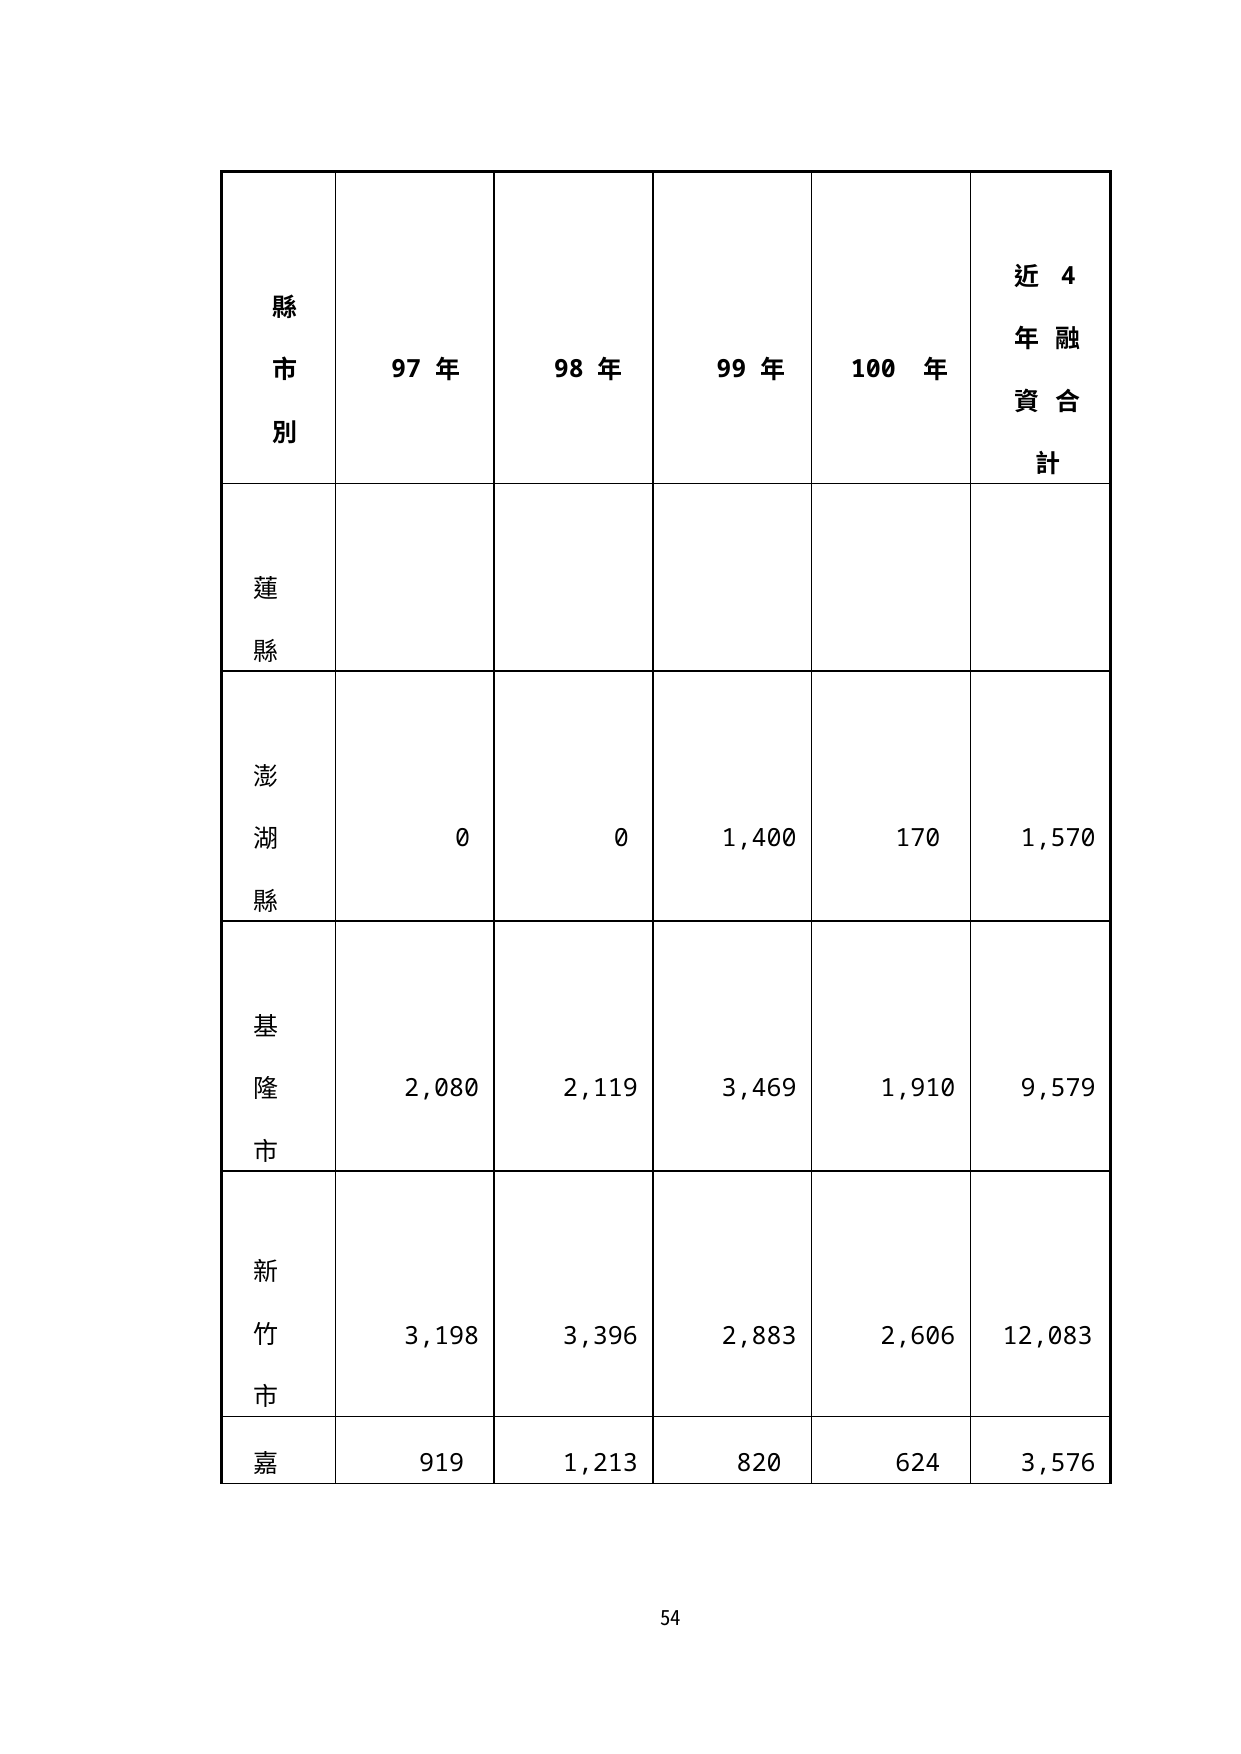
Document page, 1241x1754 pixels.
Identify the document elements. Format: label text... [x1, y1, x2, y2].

table_header 97年 [336, 173, 493, 483]
table_cell [654, 484, 811, 670]
table_cell 820 [654, 1417, 811, 1483]
table_cell 919 [336, 1417, 493, 1483]
table_cell 170 [812, 672, 970, 920]
table_cell 蓮縣 [223, 484, 335, 670]
table_cell 基隆市 [223, 922, 335, 1170]
table_cell 1,910 [812, 922, 970, 1170]
table_cell [336, 484, 493, 670]
table_cell 2,606 [812, 1172, 970, 1416]
table_cell 新竹市 [223, 1172, 335, 1416]
table_cell 3,198 [336, 1172, 493, 1416]
table_cell 1,400 [654, 672, 811, 920]
table_cell 2,883 [654, 1172, 811, 1416]
table_cell 澎湖縣 [223, 672, 335, 920]
table_cell 2,119 [495, 922, 652, 1170]
table_header 縣市別 [223, 173, 335, 483]
table_cell 9,579 [971, 922, 1109, 1170]
table_cell 3,576 [971, 1417, 1109, 1483]
table_cell [495, 484, 652, 670]
table_header 近4年融資合計 [971, 173, 1109, 483]
table_cell 2,080 [336, 922, 493, 1170]
table_header 100年 [812, 173, 970, 483]
table_cell [812, 484, 970, 670]
table_header 98年 [495, 173, 652, 483]
table_cell [971, 484, 1109, 670]
table_header 99年 [654, 173, 811, 483]
table_cell 12,083 [971, 1172, 1109, 1416]
table_cell 1,570 [971, 672, 1109, 920]
table_cell 1,213 [495, 1417, 652, 1483]
table_cell 0 [495, 672, 652, 920]
table_cell 0 [336, 672, 493, 920]
table_cell 3,469 [654, 922, 811, 1170]
table_cell 3,396 [495, 1172, 652, 1416]
table_cell 624 [812, 1417, 970, 1483]
table_cell 嘉 [223, 1417, 335, 1483]
